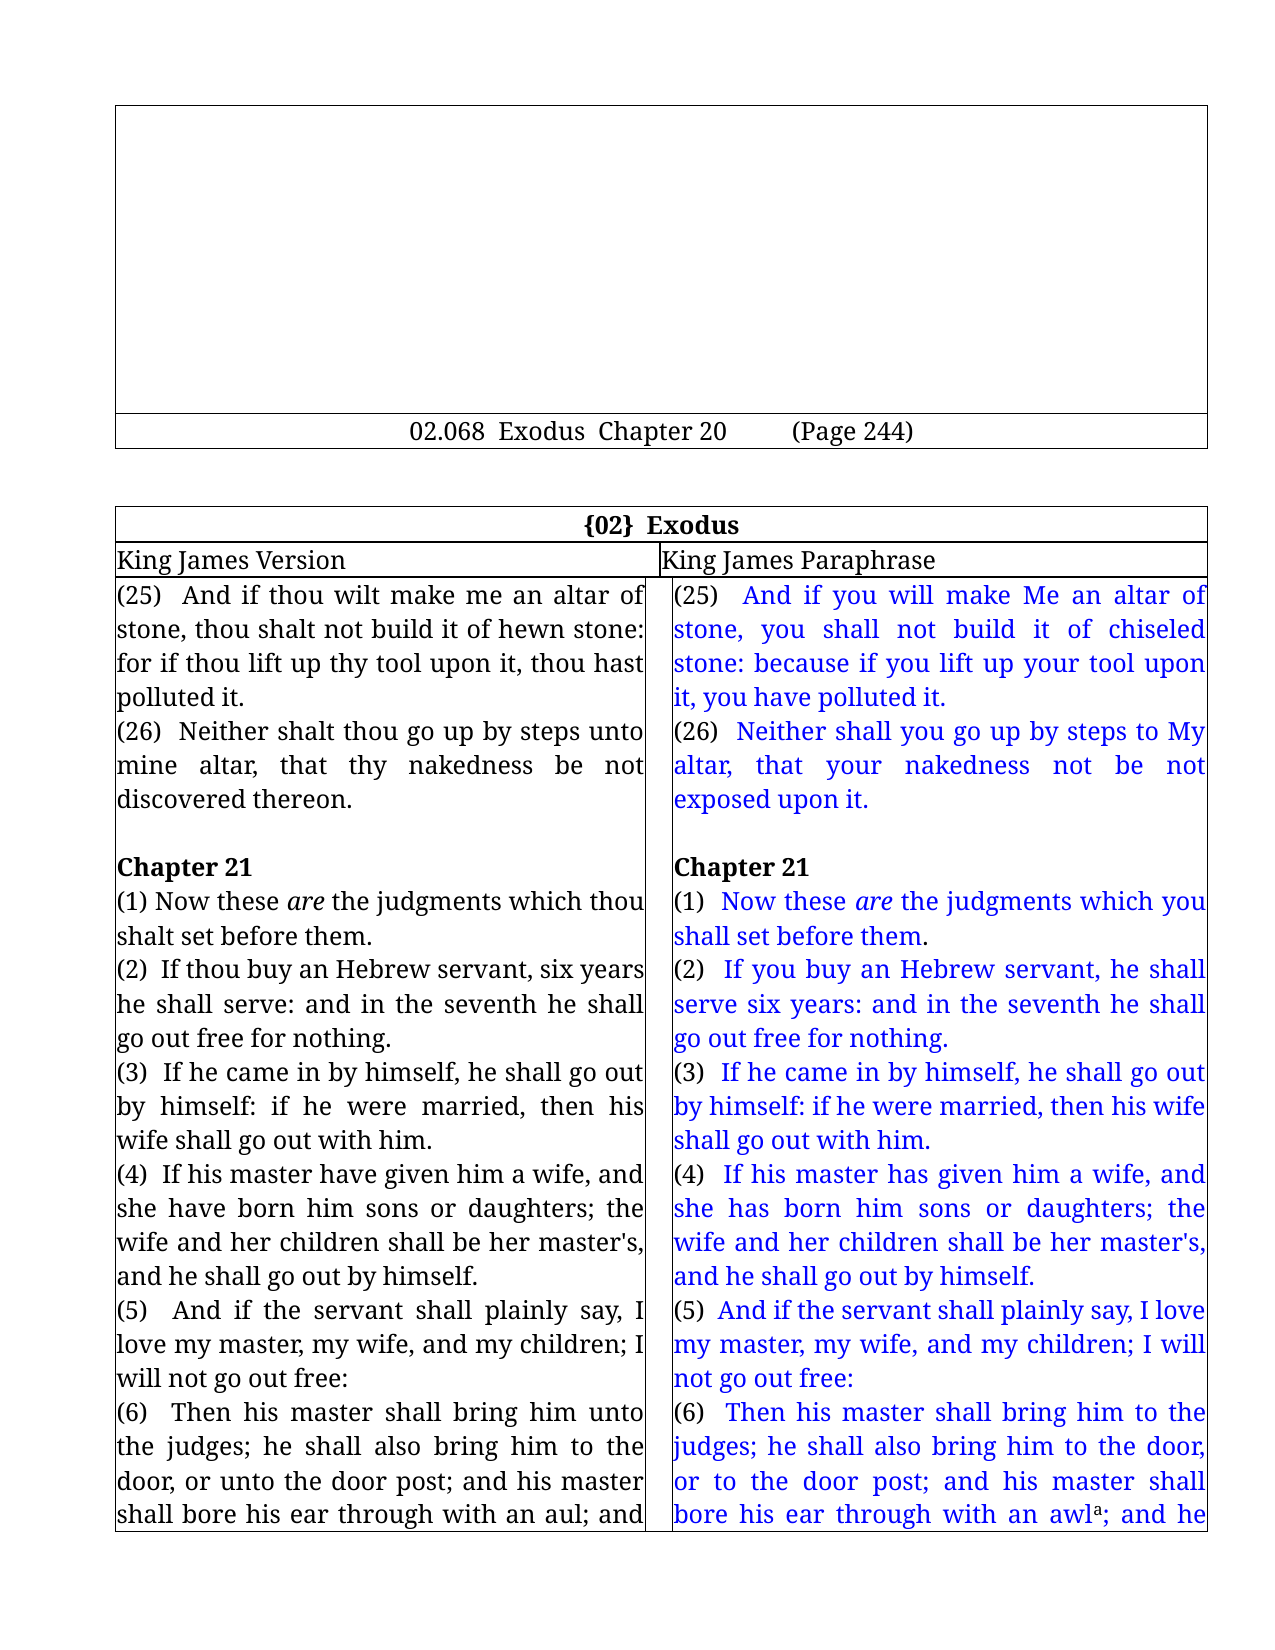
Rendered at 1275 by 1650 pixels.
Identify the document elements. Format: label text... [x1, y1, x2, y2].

table_cell King James Version [116, 543, 659, 576]
table_cell (25) And if thou wilt make me an altar of stone, thou shalt not build it of hewn stone: for if thou lift up thy tool upon it, thou hast polluted it. (26) Neither shalt thou go up by steps unto mine altar, that thy nakedness be not discovered thereon. Chapter 21 (1) Now these are the judgments which thou shalt set before them. (2) If thou buy an Hebrew servant, six years he shall serve: and in the seventh he shall go out free for nothing. (3) If he came in by himself, he shall go out by himself: if he were married, then his wife shall go out with him. (4) If his master have given him a wife, and she have born him sons or daughters; the wife and her children shall be her master's, and he shall go out by himself. (5) And if the servant shall plainly say, I love my master, my wife, and my children; I will not go out free: (6) Then his master shall bring him unto the judges; he shall also bring him to the door, or unto the door post; and his master shall bore his ear through with an aul; and [116, 578, 645, 1531]
table_cell 02.068 Exodus Chapter 20 (Page 244) [116, 414, 1207, 448]
table_cell [116, 106, 1207, 413]
table_header {02} Exodus [116, 507, 1207, 541]
table_cell [646, 578, 672, 1531]
table_cell King James Paraphrase [661, 543, 1207, 576]
table_cell (25) And if you will make Me an altar of stone, you shall not build it of chiseled stone: because if you lift up your tool upon it, you have polluted it. (26) Neither shall you go up by steps to My altar, that your nakedness not be not exposed upon it. Chapter 21 (1) Now these are the judgments which you shall set before them. (2) If you buy an Hebrew servant, he shall serve six years: and in the seventh he shall go out free for nothing. (3) If he came in by himself, he shall go out by himself: if he were married, then his wife shall go out with him. (4) If his master has given him a wife, and she has born him sons or daughters; the wife and her children shall be her master's, and he shall go out by himself. (5) And if the servant shall plainly say, I love my master, my wife, and my children; I will not go out free: (6) Then his master shall bring him to the judges; he shall also bring him to the door, or to the door post; and his master shall bore his ear through with an awla; and he [673, 578, 1207, 1531]
